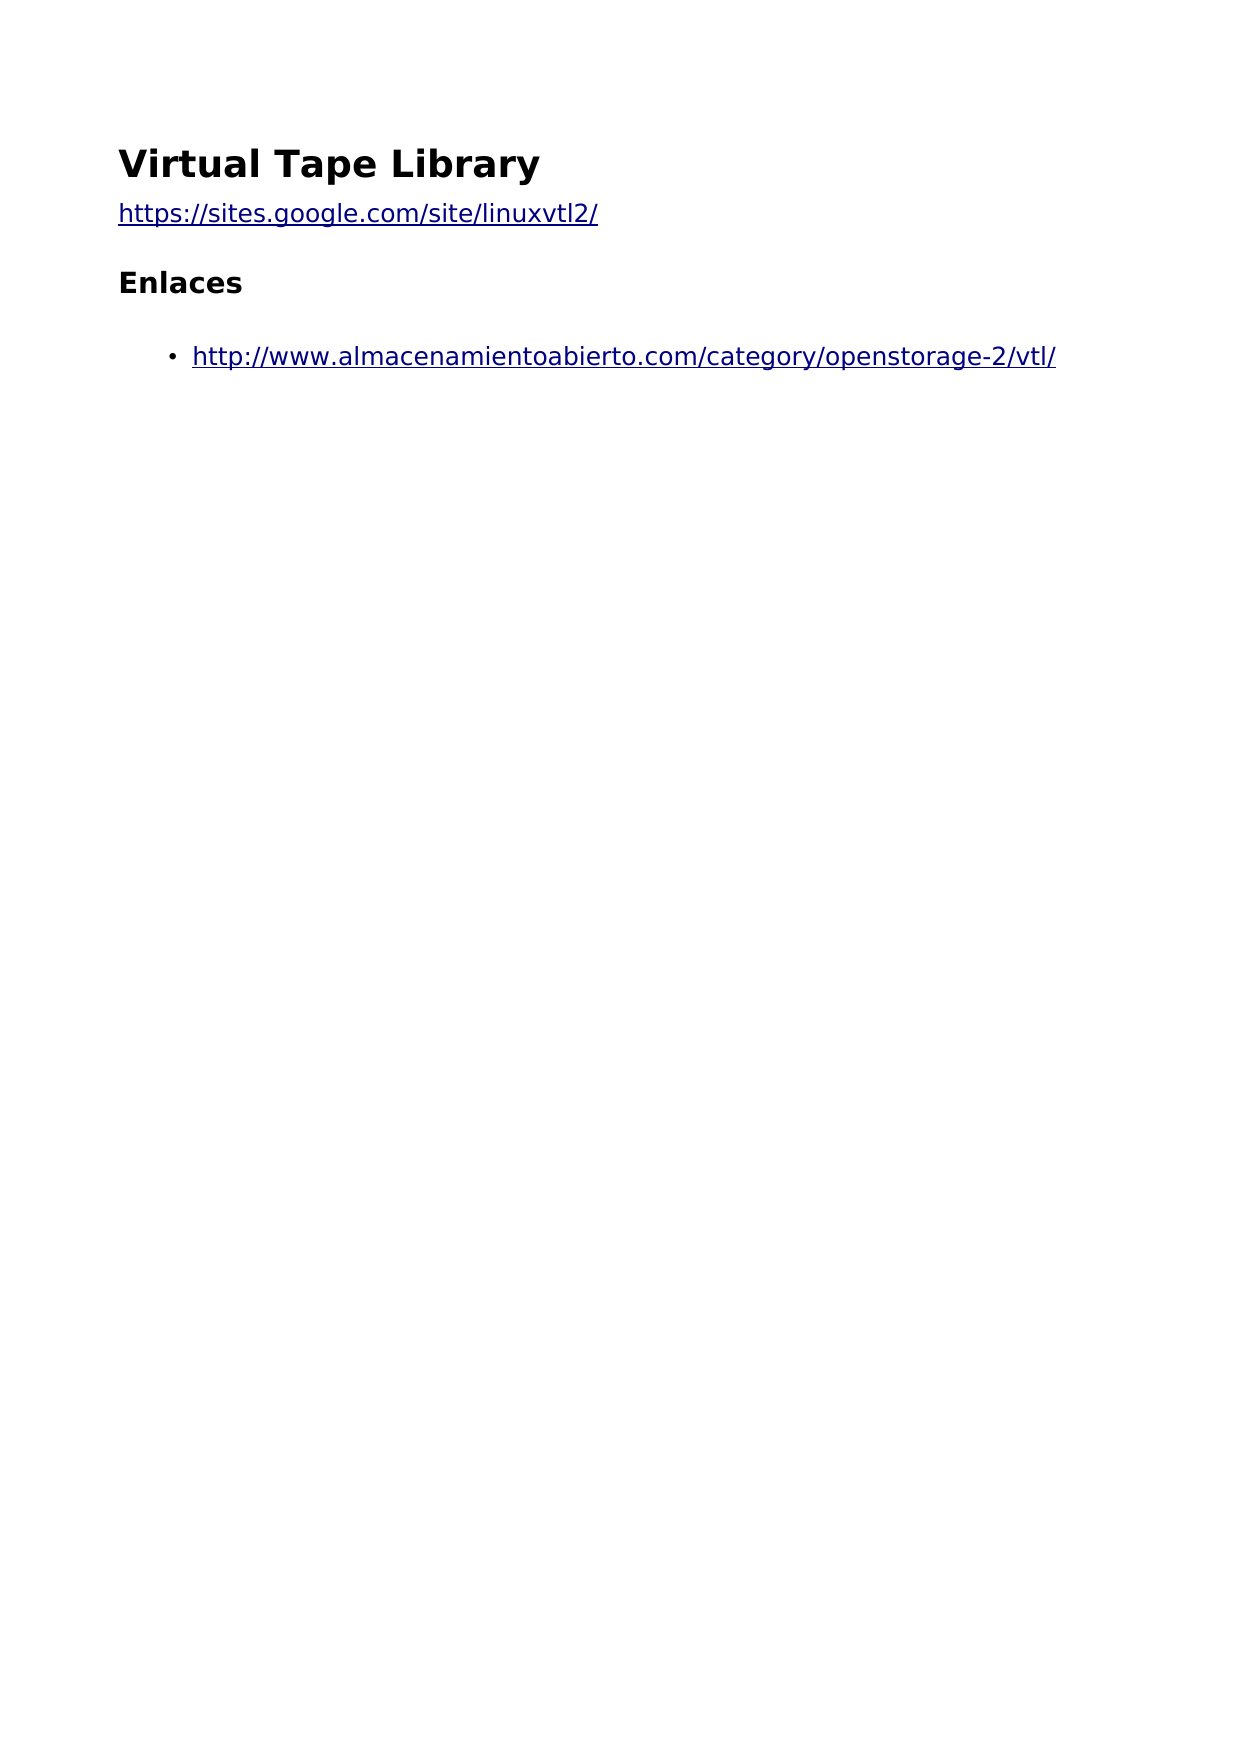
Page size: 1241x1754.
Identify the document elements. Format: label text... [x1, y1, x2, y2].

subtitle Virtual Tape Library [118, 143, 1122, 187]
list http://www.almacenamientoabierto.com/category/openstorage-2/vtl/ [177, 342, 1122, 371]
text https://sites.google.com/site/linuxvtl2/ [118, 199, 1122, 228]
subtitle Enlaces [118, 266, 1122, 300]
